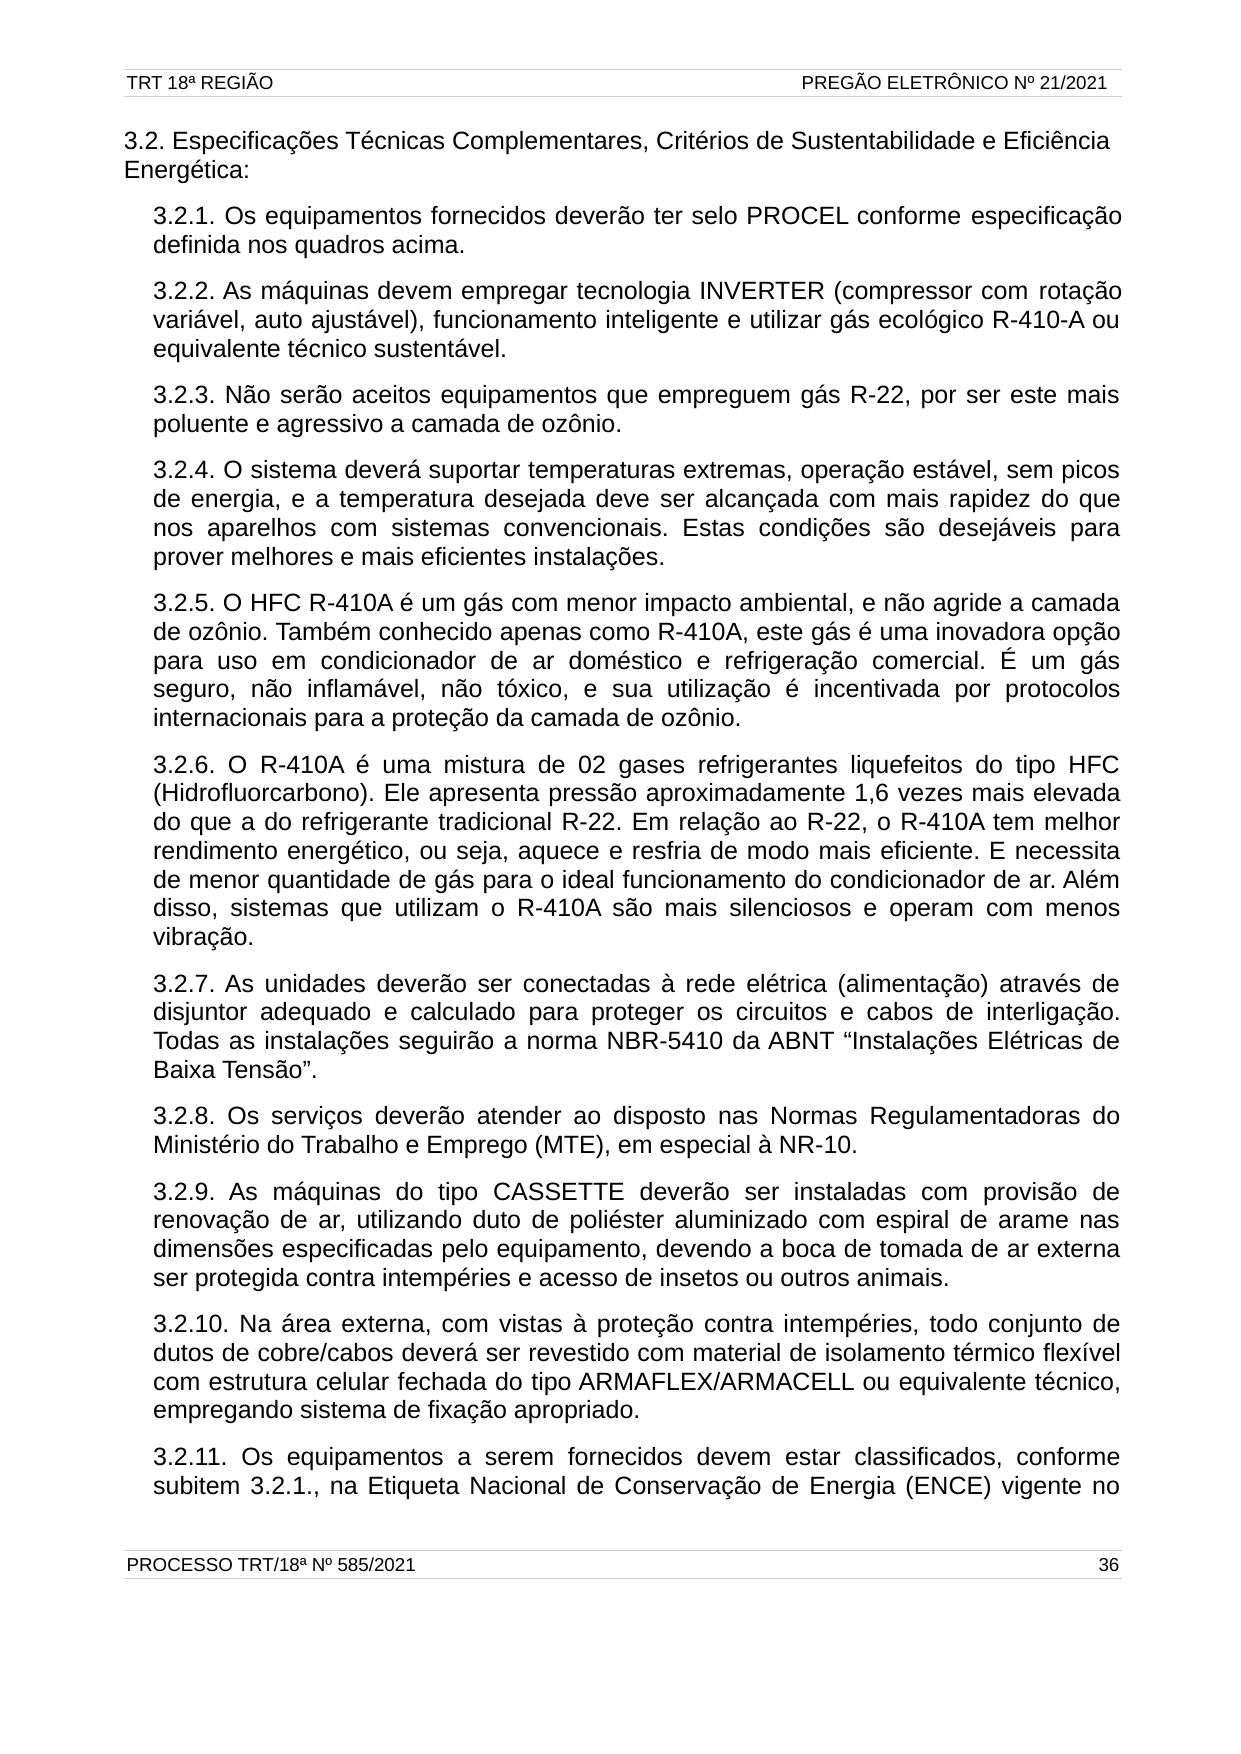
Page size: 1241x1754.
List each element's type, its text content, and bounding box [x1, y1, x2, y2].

list 3.2.4. O sistema deverá suportar temperaturas extremas, operação estável, sem picos de energia, e a temperatura desejada deve ser alcançada com mais rapidez do que nos aparelhos com sistemas convencionais. Estas condições são desejáveis para prover melhores e mais eficientes instalações. [153, 456, 1122, 571]
list 3.2.1. Os equipamentos fornecidos deverão ter selo PROCEL conforme especificação definida nos quadros acima. [153, 201, 1122, 259]
list 3.2.8. Os serviços deverão atender ao disposto nas Normas Regulamentadoras do Ministério do Trabalho e Emprego (MTE), em especial à NR-10. [153, 1101, 1122, 1159]
list 3.2.5. O HFC R-410A é um gás com menor impacto ambiental, e não agride a camada de ozônio. Também conhecido apenas como R-410A, este gás é uma inovadora opção para uso em condicionador de ar doméstico e refrigeração comercial. É um gás seguro, não inflamável, não tóxico, e sua utilização é incentivada por protocolos internacionais para a proteção da camada de ozônio. [153, 588, 1122, 732]
text 3.2. Especificações Técnicas Complementares, Critérios de Sustentabilidade e Eficiência Energética: [123, 126, 1122, 183]
list 3.2.2. As máquinas devem empregar tecnologia INVERTER (compressor com rotação variável, auto ajustável), funcionamento inteligente e utilizar gás ecológico R-410-A ou equivalente técnico sustentável. [153, 276, 1122, 363]
list 3.2.10. Na área externa, com vistas à proteção contra intempéries, todo conjunto de dutos de cobre/cabos deverá ser revestido com material de isolamento térmico flexível com estrutura celular fechada do tipo ARMAFLEX/ARMACELL ou equivalente técnico, empregando sistema de fixação apropriado. [153, 1309, 1122, 1424]
list 3.2.7. As unidades deverão ser conectadas à rede elétrica (alimentação) através de disjuntor adequado e calculado para proteger os circuitos e cabos de interligação. Todas as instalações seguirão a norma NBR-5410 da ABNT “Instalações Elétricas de Baixa Tensão”. [153, 969, 1122, 1084]
list 3.2.6. O R-410A é uma mistura de 02 gases refrigerantes liquefeitos do tipo HFC (Hidrofluorcarbono). Ele apresenta pressão aproximadamente 1,6 vezes mais elevada do que a do refrigerante tradicional R-22. Em relação ao R-22, o R-410A tem melhor rendimento energético, ou seja, aquece e resfria de modo mais eficiente. E necessita de menor quantidade de gás para o ideal funcionamento do condicionador de ar. Além disso, sistemas que utilizam o R-410A são mais silenciosos e operam com menos vibração. [153, 750, 1122, 951]
list 3.2.3. Não serão aceitos equipamentos que empreguem gás R-22, por ser este mais poluente e agressivo a camada de ozônio. [153, 380, 1122, 438]
list 3.2.11. Os equipamentos a serem fornecidos devem estar classificados, conforme subitem 3.2.1., na Etiqueta Nacional de Conservação de Energia (ENCE) vigente no [153, 1442, 1122, 1499]
list 3.2.9. As máquinas do tipo CASSETTE deverão ser instaladas com provisão de renovação de ar, utilizando duto de poliéster aluminizado com espiral de arame nas dimensões especificadas pelo equipamento, devendo a boca de tomada de ar externa ser protegida contra intempéries e acesso de insetos ou outros animais. [153, 1177, 1122, 1292]
